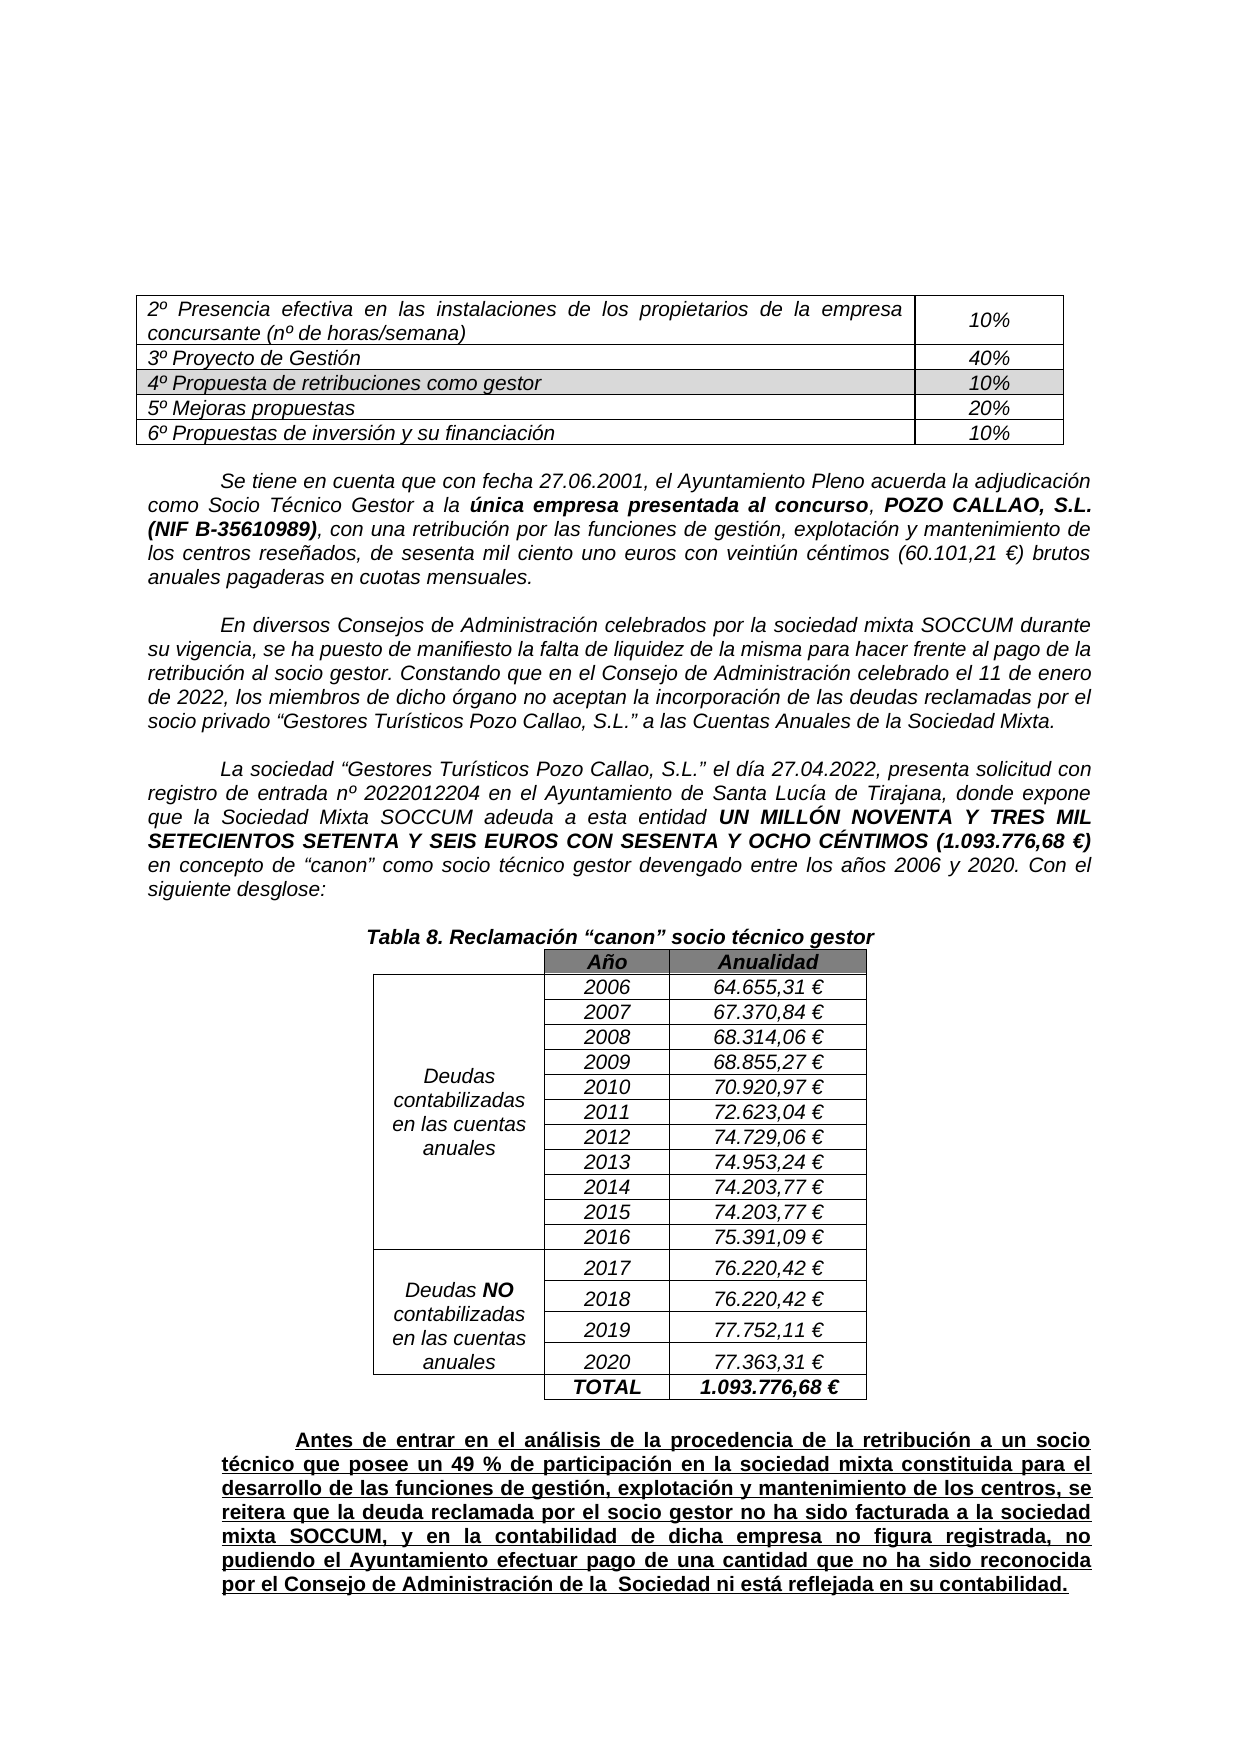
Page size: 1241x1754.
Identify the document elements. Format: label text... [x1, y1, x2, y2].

table_cell 5º Mejoras propuestas [137, 395, 914, 419]
subtitle mixta SOCCUM, y en la contabilidad de dicha empresa no figura registrada, no [221, 1522, 1092, 1545]
table_cell 68.314,06 € [670, 1025, 866, 1048]
table_cell 2014 [545, 1175, 669, 1198]
subtitle Antes de entrar en el análisis de la procedencia de la retribución a un socio técnico que posee un 49 % de participación en la sociedad mixta constituida para el [221, 1428, 1092, 1473]
table_cell 2012 [545, 1125, 669, 1148]
table_cell 3º Proyecto de Gestión [137, 345, 914, 369]
table_cell 20% [916, 395, 1063, 419]
table_cell Deudas contabilizadas en las cuentas anuales [374, 975, 544, 1248]
text La sociedad “Gestores Turísticos Pozo Callao, S.L.” el día 27.04.2022, presenta solicitud con registro de entrada nº 2022012204 en el Ayuntamiento de Santa Lucía de Tirajana, donde expone que la Sociedad Mixta SOCCUM adeuda a esta entidad UN MILLÓN NOVENTA Y TRES MIL SETECIENTOS SETENTA Y SEIS EUROS CON SESENTA Y OCHO CÉNTIMOS (1.093.776,68 €) en concepto de “canon” como socio técnico gestor devengado entre los años 2006 y 2020. Con el siguiente desglose: [148, 757, 1092, 901]
table_cell 74.953,24 € [670, 1150, 866, 1173]
table_cell 2008 [545, 1025, 669, 1048]
table_cell [374, 1375, 544, 1398]
table_cell 75.391,09 € [670, 1225, 866, 1248]
table_cell 76.220,42 € [670, 1281, 866, 1311]
text En diversos Consejos de Administración celebrados por la sociedad mixta SOCCUM durante su vigencia, se ha puesto de manifiesto la falta de liquidez de la misma para hacer frente al pago de la retribución al socio gestor. Constando que en el Consejo de Administración celebrado el 11 de enero de 2022, los miembros de dicho órgano no aceptan la incorporación de las deudas reclamadas por el socio privado “Gestores Turísticos Pozo Callao, S.L.” a las Cuentas Anuales de la Sociedad Mixta. [148, 613, 1092, 733]
subtitle reitera que la deuda reclamada por el socio gestor no ha sido facturada a la sociedad [221, 1498, 1092, 1521]
table_cell 2007 [545, 1000, 669, 1023]
table_cell 2015 [545, 1200, 669, 1223]
table_cell 2018 [545, 1281, 669, 1311]
table_cell 64.655,31 € [670, 975, 866, 998]
table_cell Deudas NO contabilizadas en las cuentas anuales [374, 1250, 544, 1373]
table_cell 67.370,84 € [670, 1000, 866, 1023]
table_cell 2006 [545, 975, 669, 998]
table_cell 68.855,27 € [670, 1050, 866, 1073]
table_cell 74.729,06 € [670, 1125, 866, 1148]
table_cell 76.220,42 € [670, 1250, 866, 1280]
table_header [374, 949, 544, 973]
table_cell 2013 [545, 1150, 669, 1173]
table_cell 2010 [545, 1075, 669, 1098]
table_cell 74.203,77 € [670, 1175, 866, 1198]
subtitle desarrollo de las funciones de gestión, explotación y mantenimiento de los centros, se [221, 1474, 1092, 1497]
text Se tiene en cuenta que con fecha 27.06.2001, el Ayuntamiento Pleno acuerda la adjudicación como Socio Técnico Gestor a la única empresa presentada al concurso, POZO CALLAO, S.L. (NIF B-35610989), con una retribución por las funciones de gestión, explotación y mantenimiento de los centros reseñados, de sesenta mil ciento uno euros con veintiún céntimos (60.101,21 €) brutos anuales pagaderas en cuotas mensuales. [148, 469, 1092, 589]
table_cell 2º Presencia efectiva en las instalaciones de los propietarios de la empresa concursante (nº de horas/semana) [137, 296, 914, 344]
subtitle por el Consejo de Administración de la Sociedad ni está reflejada en su contabilidad. [221, 1570, 1092, 1596]
table_cell 10% [916, 296, 1063, 344]
table_header Año [545, 950, 669, 973]
table_cell 74.203,77 € [670, 1200, 866, 1223]
table_cell 2009 [545, 1050, 669, 1073]
table_cell 40% [916, 345, 1063, 369]
table_cell 10% [916, 370, 1063, 394]
table_cell 2020 [545, 1343, 669, 1373]
subtitle pudiendo el Ayuntamiento efectuar pago de una cantidad que no ha sido reconocida [221, 1546, 1092, 1569]
table_cell 77.752,11 € [670, 1312, 866, 1342]
table_cell 6º Propuestas de inversión y su financiación [137, 420, 914, 444]
table_cell 1.093.776,68 € [670, 1375, 866, 1398]
table_cell 77.363,31 € [670, 1343, 866, 1373]
table_cell 2011 [545, 1100, 669, 1123]
text Tabla 8. Reclamación “canon” socio técnico gestor [148, 924, 1092, 948]
table_cell 70.920,97 € [670, 1075, 866, 1098]
table_cell 4º Propuesta de retribuciones como gestor [137, 370, 914, 394]
table_header Anualidad [670, 950, 866, 973]
table_cell 72.623,04 € [670, 1100, 866, 1123]
table_cell TOTAL [545, 1375, 669, 1398]
table_cell 2016 [545, 1225, 669, 1248]
table_cell 2019 [545, 1312, 669, 1342]
table_cell 2017 [545, 1250, 669, 1280]
table_cell 10% [916, 420, 1063, 444]
